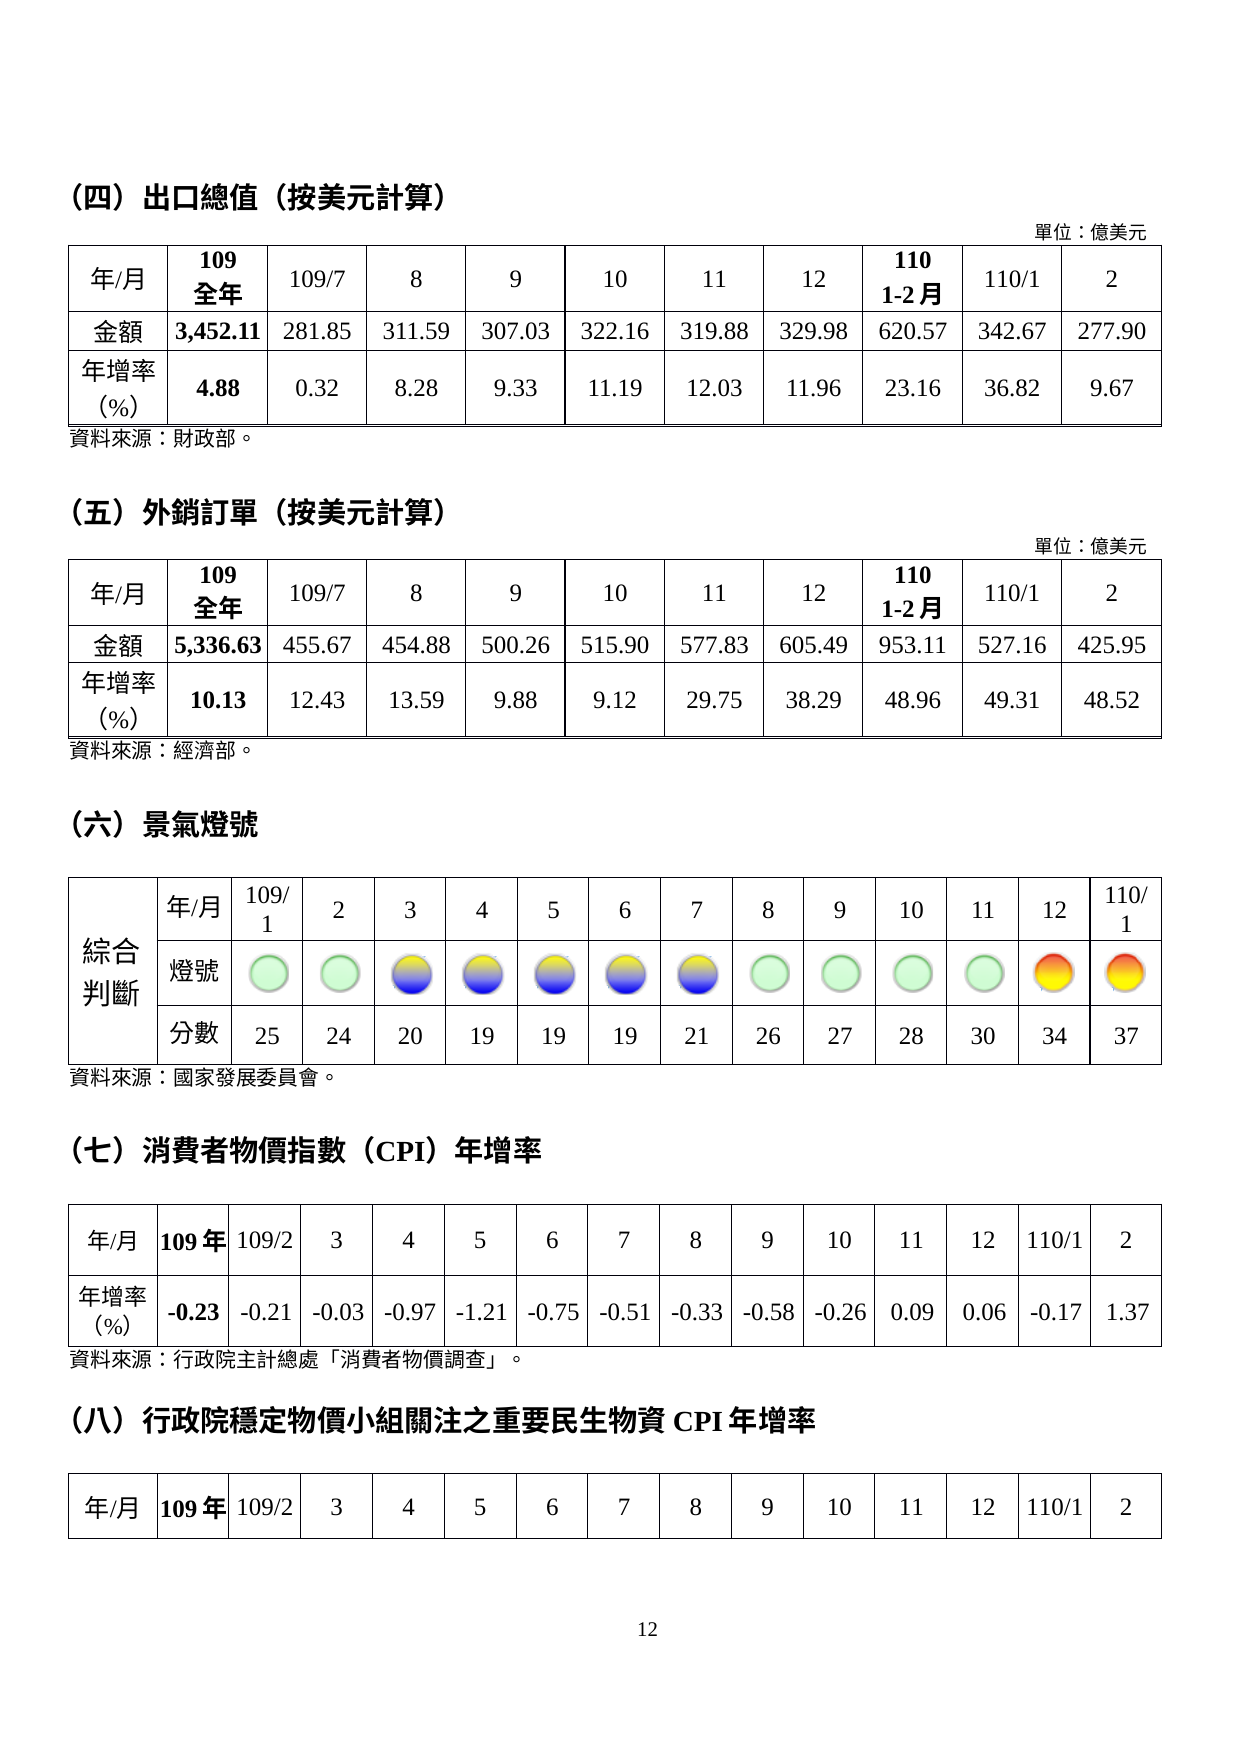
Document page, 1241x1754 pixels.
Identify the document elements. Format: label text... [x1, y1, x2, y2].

table_cell 277.90 [1062, 312, 1161, 350]
table_cell 10.13 [168, 663, 267, 736]
table_cell 311.59 [367, 312, 465, 350]
table_cell 20 [375, 1006, 445, 1064]
table_header 12 [947, 1474, 1018, 1538]
table_cell 620.57 [863, 312, 962, 350]
table_cell 12.03 [665, 351, 763, 424]
table_cell 25 [232, 1006, 302, 1064]
table_cell -0.23 [158, 1276, 228, 1346]
table_cell 1.37 [1091, 1276, 1161, 1346]
table_cell 燈號 [158, 941, 231, 1005]
table_cell 329.98 [764, 312, 862, 350]
table_cell 0.09 [875, 1276, 946, 1346]
table_cell 8.28 [367, 351, 465, 424]
table_header 109/7 [268, 560, 366, 625]
table_header 7 [588, 1205, 659, 1275]
list （八）行政院穩定物價小組關注之重要民生物資CPI年增率 [54, 1397, 1107, 1439]
table_cell 454.88 [367, 626, 465, 662]
table_cell -0.03 [301, 1276, 372, 1346]
table_cell 455.67 [268, 626, 366, 662]
table_header 110/1 [963, 560, 1061, 625]
picture [532, 952, 577, 995]
picture [460, 952, 505, 995]
picture [319, 953, 361, 993]
table_cell 9.33 [466, 351, 564, 424]
text 資料來源：國家發展委員會。 [69, 1065, 1107, 1090]
table_header 110/1 [1019, 1474, 1090, 1538]
table_header 109 全年 [168, 560, 267, 625]
table_cell 年增率（%） [69, 1276, 157, 1346]
table_cell 11.19 [566, 351, 664, 424]
table_header 11 [875, 1205, 946, 1275]
table_cell [589, 941, 660, 1005]
table_header 110/1 [1019, 1205, 1090, 1275]
table_cell -0.51 [588, 1276, 659, 1346]
table_header 10 [566, 246, 664, 311]
table_cell [1091, 941, 1161, 1005]
picture [389, 952, 434, 995]
table_header 9 [466, 560, 564, 625]
table_header 3 [301, 1474, 372, 1538]
table_cell 21 [661, 1006, 732, 1064]
table_cell 4.88 [168, 351, 267, 424]
table_header 12 [1019, 878, 1089, 940]
table_header 109年 [158, 1205, 228, 1275]
table_header 9 [804, 878, 875, 940]
table_header 7 [588, 1474, 659, 1538]
table_cell 年增率（%） [69, 663, 167, 736]
table_cell 322.16 [566, 312, 664, 350]
table_cell 307.03 [466, 312, 564, 350]
table_header 8 [660, 1474, 731, 1538]
table_cell [661, 941, 732, 1005]
table_cell 金額 [69, 626, 167, 662]
list （五）外銷訂單（按美元計算） [54, 489, 1107, 532]
text 單位：億美元 [187, 532, 1147, 559]
table_cell [232, 941, 302, 1005]
table_cell 23.16 [863, 351, 962, 424]
table_cell 527.16 [963, 626, 1061, 662]
table_cell -0.21 [229, 1276, 300, 1346]
table_header 11 [875, 1474, 946, 1538]
table_cell [947, 941, 1018, 1005]
table_header 年/月 [158, 878, 231, 940]
table_header 6 [517, 1205, 587, 1275]
table_header 109/2 [229, 1205, 300, 1275]
text 資料來源：經濟部。 [69, 739, 1107, 764]
table_cell 0.06 [947, 1276, 1018, 1346]
table_cell 5,336.63 [168, 626, 267, 662]
table_cell [446, 941, 517, 1005]
table_cell 11.96 [764, 351, 862, 424]
table_header 年/月 [69, 1474, 157, 1538]
table_cell 19 [446, 1006, 517, 1064]
table_header 年/月 [69, 246, 167, 311]
table_header 11 [947, 878, 1018, 940]
table_cell 13.59 [367, 663, 465, 736]
picture [821, 953, 862, 993]
table_header 5 [445, 1205, 516, 1275]
table_header 9 [732, 1205, 803, 1275]
table_cell 34 [1019, 1006, 1089, 1064]
table_header 10 [804, 1474, 874, 1538]
table_cell 342.67 [963, 312, 1061, 350]
table_cell 38.29 [764, 663, 862, 736]
table_header 4 [446, 878, 517, 940]
table_header 9 [466, 246, 564, 311]
table_cell 500.26 [466, 626, 564, 662]
table_cell 金額 [69, 312, 167, 350]
table_header 109/7 [268, 246, 366, 311]
table_header 3 [301, 1205, 372, 1275]
table_cell 49.31 [963, 663, 1061, 736]
table_cell 577.83 [665, 626, 763, 662]
table_cell -0.58 [732, 1276, 803, 1346]
table_header 2 [1062, 246, 1161, 311]
table_cell -0.26 [804, 1276, 874, 1346]
table_header 2 [303, 878, 374, 940]
table_header 2 [1091, 1205, 1161, 1275]
table_header 8 [367, 560, 465, 625]
table_cell -0.17 [1019, 1276, 1090, 1346]
list （七）消費者物價指數（CPI）年增率 [54, 1127, 1107, 1170]
table_cell 319.88 [665, 312, 763, 350]
table_cell 9.67 [1062, 351, 1161, 424]
table_cell 26 [733, 1006, 803, 1064]
table_cell -0.33 [660, 1276, 731, 1346]
table_header 110 1-2月 [863, 560, 962, 625]
table_header 11 [665, 246, 763, 311]
table_cell 281.85 [268, 312, 366, 350]
table_header 109/2 [229, 1474, 300, 1538]
table_header 6 [589, 878, 660, 940]
table_header 年/月 [69, 1205, 157, 1275]
table_header 10 [804, 1205, 874, 1275]
text 資料來源：財政部。 [69, 427, 1107, 452]
table_header 2 [1091, 1474, 1161, 1538]
table_header 4 [373, 1474, 444, 1538]
table_cell -0.75 [517, 1276, 587, 1346]
table_header 4 [373, 1205, 444, 1275]
table_cell 29.75 [665, 663, 763, 736]
table_cell 19 [589, 1006, 660, 1064]
table_header 10 [876, 878, 946, 940]
table_cell 30 [947, 1006, 1018, 1064]
table_header 5 [445, 1474, 516, 1538]
table_cell 12.43 [268, 663, 366, 736]
table_cell 0.32 [268, 351, 366, 424]
table_header 12 [764, 246, 862, 311]
table_cell [518, 941, 588, 1005]
table_cell 48.52 [1062, 663, 1161, 736]
table_header 109 全年 [168, 246, 267, 311]
table_cell -0.97 [373, 1276, 444, 1346]
table_cell 分數 [158, 1006, 231, 1064]
table_header 109/1 [232, 878, 302, 940]
table_header 8 [660, 1205, 731, 1275]
table_cell 3,452.11 [168, 312, 267, 350]
table_cell 24 [303, 1006, 374, 1064]
text 資料來源：行政院主計總處「消費者物價調查」。 [69, 1347, 1107, 1372]
table_header 110 1-2月 [863, 246, 962, 311]
picture [675, 952, 720, 995]
table_header 12 [947, 1205, 1018, 1275]
table_header 110/1 [963, 246, 1061, 311]
table_cell 515.90 [566, 626, 664, 662]
table_header 2 [1062, 560, 1161, 625]
picture [749, 953, 790, 993]
table_cell [1019, 941, 1089, 1005]
picture [603, 952, 648, 995]
text 單位：億美元 [187, 217, 1147, 244]
table_cell 年增率（%） [69, 351, 167, 424]
table_cell 48.96 [863, 663, 962, 736]
table_cell 19 [518, 1006, 588, 1064]
table_cell 605.49 [764, 626, 862, 662]
table_header 9 [732, 1474, 803, 1538]
table_header 綜合 判斷 [69, 878, 157, 1064]
table_cell 28 [876, 1006, 946, 1064]
table_cell [733, 941, 803, 1005]
list （六）景氣燈號 [54, 801, 1107, 844]
table_cell 9.12 [566, 663, 664, 736]
table_header 5 [518, 878, 588, 940]
picture [248, 953, 289, 993]
table_cell [375, 941, 445, 1005]
table_header 3 [375, 878, 445, 940]
table_cell [303, 941, 374, 1005]
table_header 8 [367, 246, 465, 311]
table_header 10 [566, 560, 664, 625]
table_cell 953.11 [863, 626, 962, 662]
table_cell 425.95 [1062, 626, 1161, 662]
list （四）出口總值（按美元計算） [54, 175, 1107, 217]
table_cell [804, 941, 875, 1005]
picture [892, 953, 934, 993]
table_header 6 [517, 1474, 587, 1538]
table_cell 27 [804, 1006, 875, 1064]
table_header 7 [661, 878, 732, 940]
table_cell 36.82 [963, 351, 1061, 424]
table_cell -1.21 [445, 1276, 516, 1346]
picture [964, 953, 1005, 993]
table_header 12 [764, 560, 862, 625]
table_cell 9.88 [466, 663, 564, 736]
table_header 8 [733, 878, 803, 940]
table_header 11 [665, 560, 763, 625]
table_header 年/月 [69, 560, 167, 625]
table_cell 37 [1091, 1006, 1161, 1064]
table_header 110/1 [1091, 878, 1161, 940]
table_header 109年 [158, 1474, 228, 1538]
table_cell [876, 941, 946, 1005]
